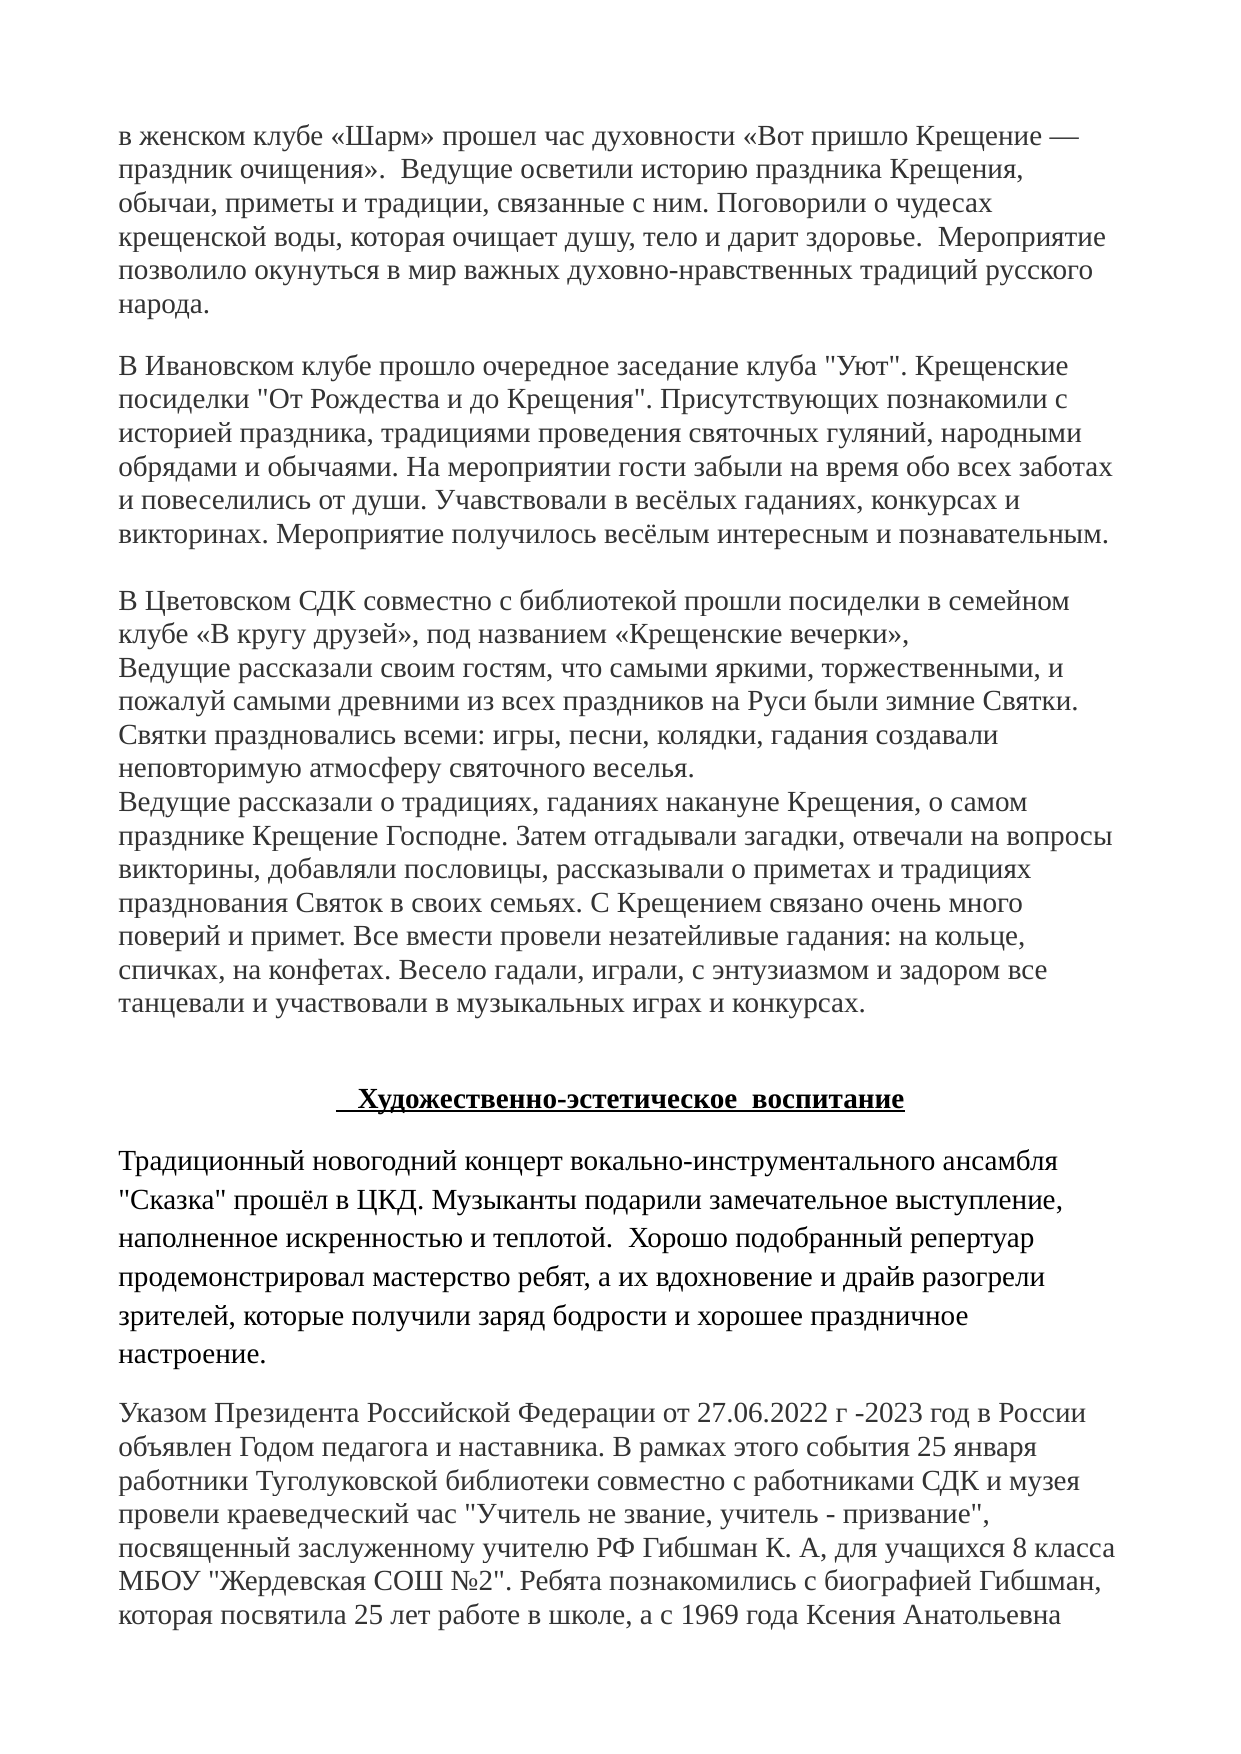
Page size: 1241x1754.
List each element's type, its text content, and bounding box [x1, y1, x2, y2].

text в женском клубе «Шарм» прошел час духовности «Вот пришло Крещение — праздник очищения». Ведущие осветили историю праздника Крещения, обычаи, приметы и традиции, связанные с ним. Поговорили о чудесах крещенской воды, которая очищает душу, тело и дарит здоровье. Мероприятие позволило окунуться в мир важных духовно-нравственных традиций русского народа. [118, 118, 1122, 319]
text В Ивановском клубе прошло очередное заседание клуба "Уют". Крещенские посиделки "От Рождества и до Крещения". Присутствующих познакомили с историей праздника, традициями проведения святочных гуляний, народными обрядами и обычаями. На мероприятии гости забыли на время обо всех заботах и повеселились от души. Учавствовали в весёлых гаданиях, конкурсах и викторинах. Мероприятие получилось весёлым интересным и познавательным. [118, 348, 1122, 549]
text Указом Президента Российской Федерации от 27.06.2022 г -2023 год в России объявлен Годом педагога и наставника. В рамках этого события 25 января работники Туголуковской библиотеки совместно с работниками СДК и музея провели краеведческий час "Учитель не звание, учитель - призвание", посвященный заслуженному учителю РФ Гибшман К. А, для учащихся 8 класса МБОУ "Жердевская СОШ №2". Ребята познакомились с биографией Гибшман, которая посвятила 25 лет работе в школе, а с 1969 года Ксения Анатольевна [118, 1396, 1122, 1630]
text Традиционный новогодний концерт вокально-инструментального ансамбля "Сказка" прошёл в ЦКД. Музыканты подарили замечательное выступление, наполненное искренностью и теплотой. Хорошо подобранный репертуар продемонстрировал мастерство ребят, а их вдохновение и драйв разогрели зрителей, которые получили заряд бодрости и хорошее праздничное настроение. [118, 1143, 1122, 1370]
text В Цветовском СДК совместно с библиотекой прошли посиделки в семейном клубе «В кругу друзей», под названием «Крещенские вечерки», Ведущие рассказали своим гостям, что самыми яркими, торжественными, и пожалуй самыми древними из всех праздников на Руси были зимние Святки. Святки праздновались всеми: игры, песни, колядки, гадания создавали неповторимую атмосферу святочного веселья. Ведущие рассказали о традициях, гаданиях накануне Крещения, о самом празднике Крещение Господне. Затем отгадывали загадки, отвечали на вопросы викторины, добавляли пословицы, рассказывали о приметах и традициях празднования Святок в своих семьях. С Крещением связано очень много поверий и примет. Все вмести провели незатейливые гадания: на кольце, спичках, на конфетах. Весело гадали, играли, с энтузиазмом и задором все танцевали и участвовали в музыкальных играх и конкурсах. [118, 583, 1122, 1019]
text Художественно-эстетическое воспитание [118, 1081, 1122, 1115]
